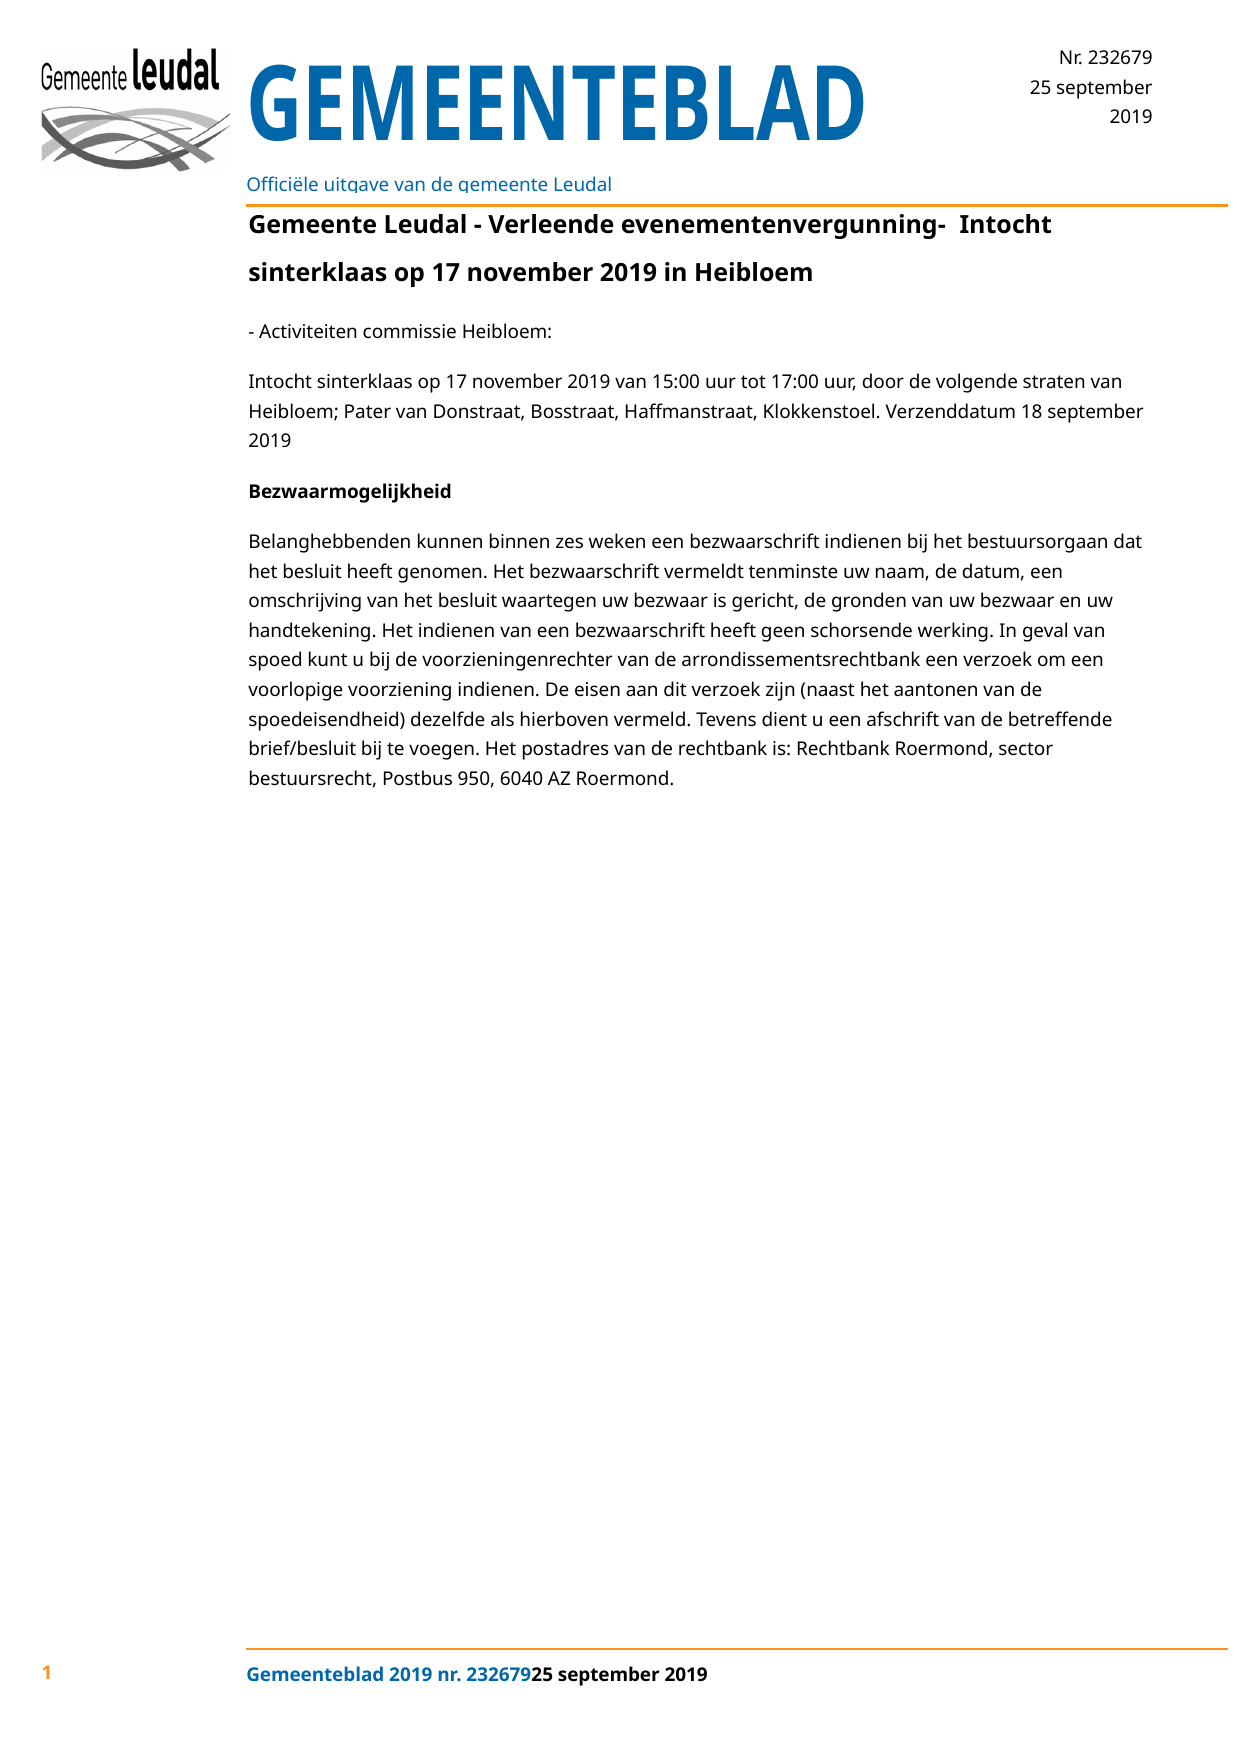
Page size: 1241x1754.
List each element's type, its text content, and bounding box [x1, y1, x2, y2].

text Belanghebbenden kunnen binnen zes weken een bezwaarschrift indienen bij het bestuursorgaan dat het besluit heeft genomen. Het bezwaarschrift vermeldt tenminste uw naam, de datum, een omschrijving van het besluit waartegen uw bezwaar is gericht, de gronden van uw bezwaar en uw handtekening. Het indienen van een bezwaarschrift heeft geen schorsende werking. In geval van spoed kunt u bij de voorzieningenrechter van de arrondissementsrechtbank een verzoek om een voorlopige voorziening indienen. De eisen aan dit verzoek zijn (naast het aantonen van de spoedeisendheid) dezelfde als hierboven vermeld. Tevens dient u een afschrift van de betreffende brief/besluit bij te voegen. Het postadres van de rechtbank is: Rechtbank Roermond, sector bestuursrecht, Postbus 950, 6040 AZ Roermond. [248, 528, 1152, 791]
text Bezwaarmogelijkheid [248, 478, 1152, 504]
text Gemeente Leudal - Verleende evenementenvergunning- Intocht sinterklaas op 17 november 2019 in Heibloem [248, 207, 1152, 288]
picture [41, 47, 231, 172]
text Intocht sinterklaas op 17 november 2019 van 15:00 uur tot 17:00 uur, door de volgende straten van Heibloem; Pater van Donstraat, Bosstraat, Haffmanstraat, Klokkenstoel. Verzenddatum 18 september 2019 [248, 368, 1152, 453]
text - Activiteiten commissie Heibloem: [248, 318, 1152, 344]
